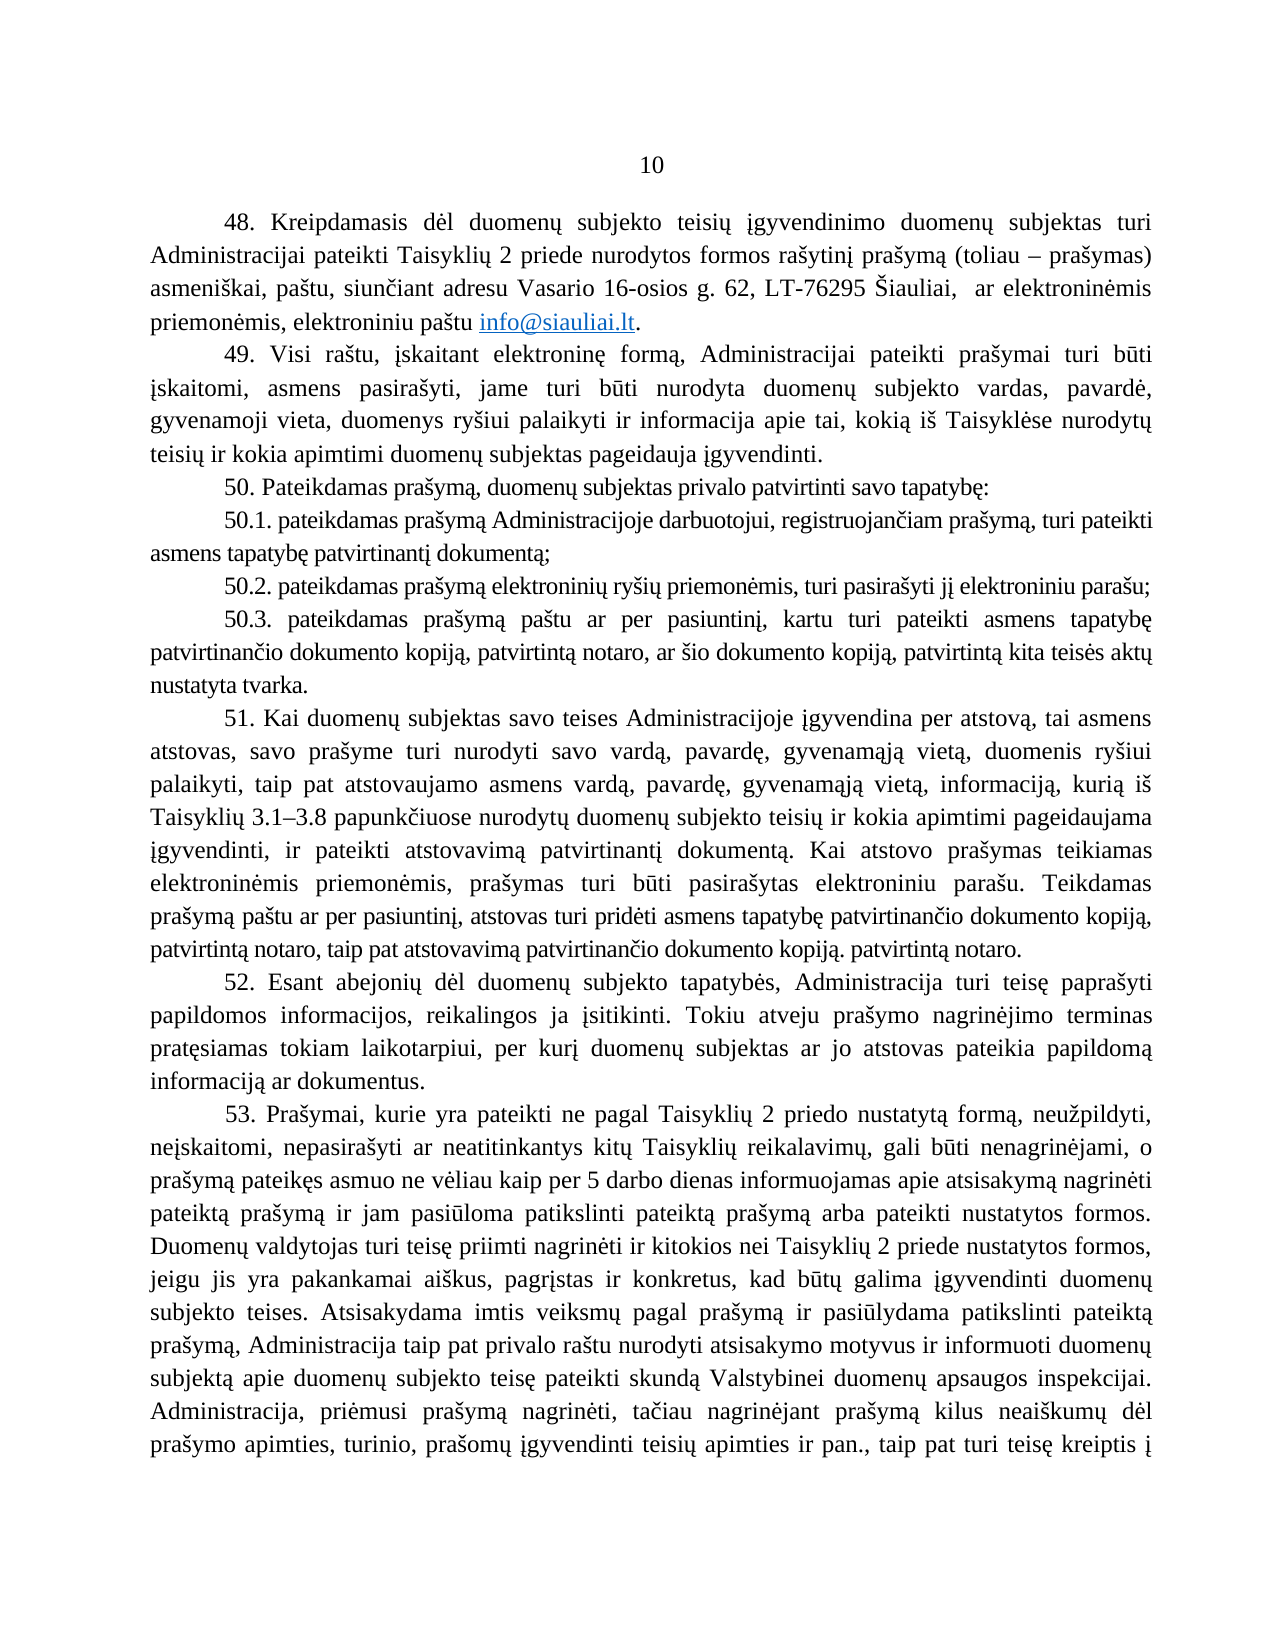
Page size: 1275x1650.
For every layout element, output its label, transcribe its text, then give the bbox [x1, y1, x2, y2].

text 50.3. pateikdamas prašymą paštu ar per pasiuntinį, kartu turi pateikti asmens tapatybę patvirtinančio dokumento kopiją, patvirtintą notaro, ar šio dokumento kopiją, patvirtintą kita teisės aktų nustatyta tvarka. [150, 604, 1153, 698]
text 52. Esant abejonių dėl duomenų subjekto tapatybės, Administracija turi teisę paprašyti papildomos informacijos, reikalingos ja įsitikinti. Tokiu atveju prašymo nagrinėjimo terminas pratęsiamas tokiam laikotarpiui, per kurį duomenų subjektas ar jo atstovas pateikia papildomą informaciją ar dokumentus. [150, 967, 1153, 1095]
text 50. Pateikdamas prašymą, duomenų subjektas privalo patvirtinti savo tapatybę: [150, 472, 1153, 500]
text 48. Kreipdamasis dėl duomenų subjekto teisių įgyvendinimo duomenų subjektas turi Administracijai pateikti Taisyklių 2 priede nurodytos formos rašytinį prašymą (toliau – prašymas) asmeniškai, paštu, siunčiant adresu Vasario 16-osios g. 62, LT-76295 Šiauliai, ar elektroninėmis priemonėmis, elektroniniu paštu info@siauliai.lt. [150, 207, 1153, 335]
text 51. Kai duomenų subjektas savo teises Administracijoje įgyvendina per atstovą, tai asmens atstovas, savo prašyme turi nurodyti savo vardą, pavardę, gyvenamąją vietą, duomenis ryšiui palaikyti, taip pat atstovaujamo asmens vardą, pavardę, gyvenamąją vietą, informaciją, kurią iš Taisyklių 3.1–3.8 papunkčiuose nurodytų duomenų subjekto teisių ir kokia apimtimi pageidaujama įgyvendinti, ir pateikti atstovavimą patvirtinantį dokumentą. Kai atstovo prašymas teikiamas elektroninėmis priemonėmis, prašymas turi būti pasirašytas elektroniniu parašu. Teikdamas prašymą paštu ar per pasiuntinį, atstovas turi pridėti asmens tapatybę patvirtinančio dokumento kopiją, patvirtintą notaro, taip pat atstovavimą patvirtinančio dokumento kopiją. patvirtintą notaro. [150, 703, 1153, 963]
text 50.1. pateikdamas prašymą Administracijoje darbuotojui, registruojančiam prašymą, turi pateikti asmens tapatybę patvirtinantį dokumentą; [150, 505, 1153, 566]
text 50.2. pateikdamas prašymą elektroninių ryšių priemonėmis, turi pasirašyti jį elektroniniu parašu; [150, 571, 1153, 599]
text 49. Visi raštu, įskaitant elektroninę formą, Administracijai pateikti prašymai turi būti įskaitomi, asmens pasirašyti, jame turi būti nurodyta duomenų subjekto vardas, pavardė, gyvenamoji vieta, duomenys ryšiui palaikyti ir informacija apie tai, kokią iš Taisyklėse nurodytų teisių ir kokia apimtimi duomenų subjektas pageidauja įgyvendinti. [150, 339, 1153, 467]
text 53. Prašymai, kurie yra pateikti ne pagal Taisyklių 2 priedo nustatytą formą, neužpildyti, neįskaitomi, nepasirašyti ar neatitinkantys kitų Taisyklių reikalavimų, gali būti nenagrinėjami, o prašymą pateikęs asmuo ne vėliau kaip per 5 darbo dienas informuojamas apie atsisakymą nagrinėti pateiktą prašymą ir jam pasiūloma patikslinti pateiktą prašymą arba pateikti nustatytos formos. Duomenų valdytojas turi teisę priimti nagrinėti ir kitokios nei Taisyklių 2 priede nustatytos formos, jeigu jis yra pakankamai aiškus, pagrįstas ir konkretus, kad būtų galima įgyvendinti duomenų subjekto teises. Atsisakydama imtis veiksmų pagal prašymą ir pasiūlydama patikslinti pateiktą prašymą, Administracija taip pat privalo raštu nurodyti atsisakymo motyvus ir informuoti duomenų subjektą apie duomenų subjekto teisę pateikti skundą Valstybinei duomenų apsaugos inspekcijai. Administracija, priėmusi prašymą nagrinėti, tačiau nagrinėjant prašymą kilus neaiškumų dėl prašymo apimties, turinio, prašomų įgyvendinti teisių apimties ir pan., taip pat turi teisę kreiptis į [150, 1099, 1153, 1458]
